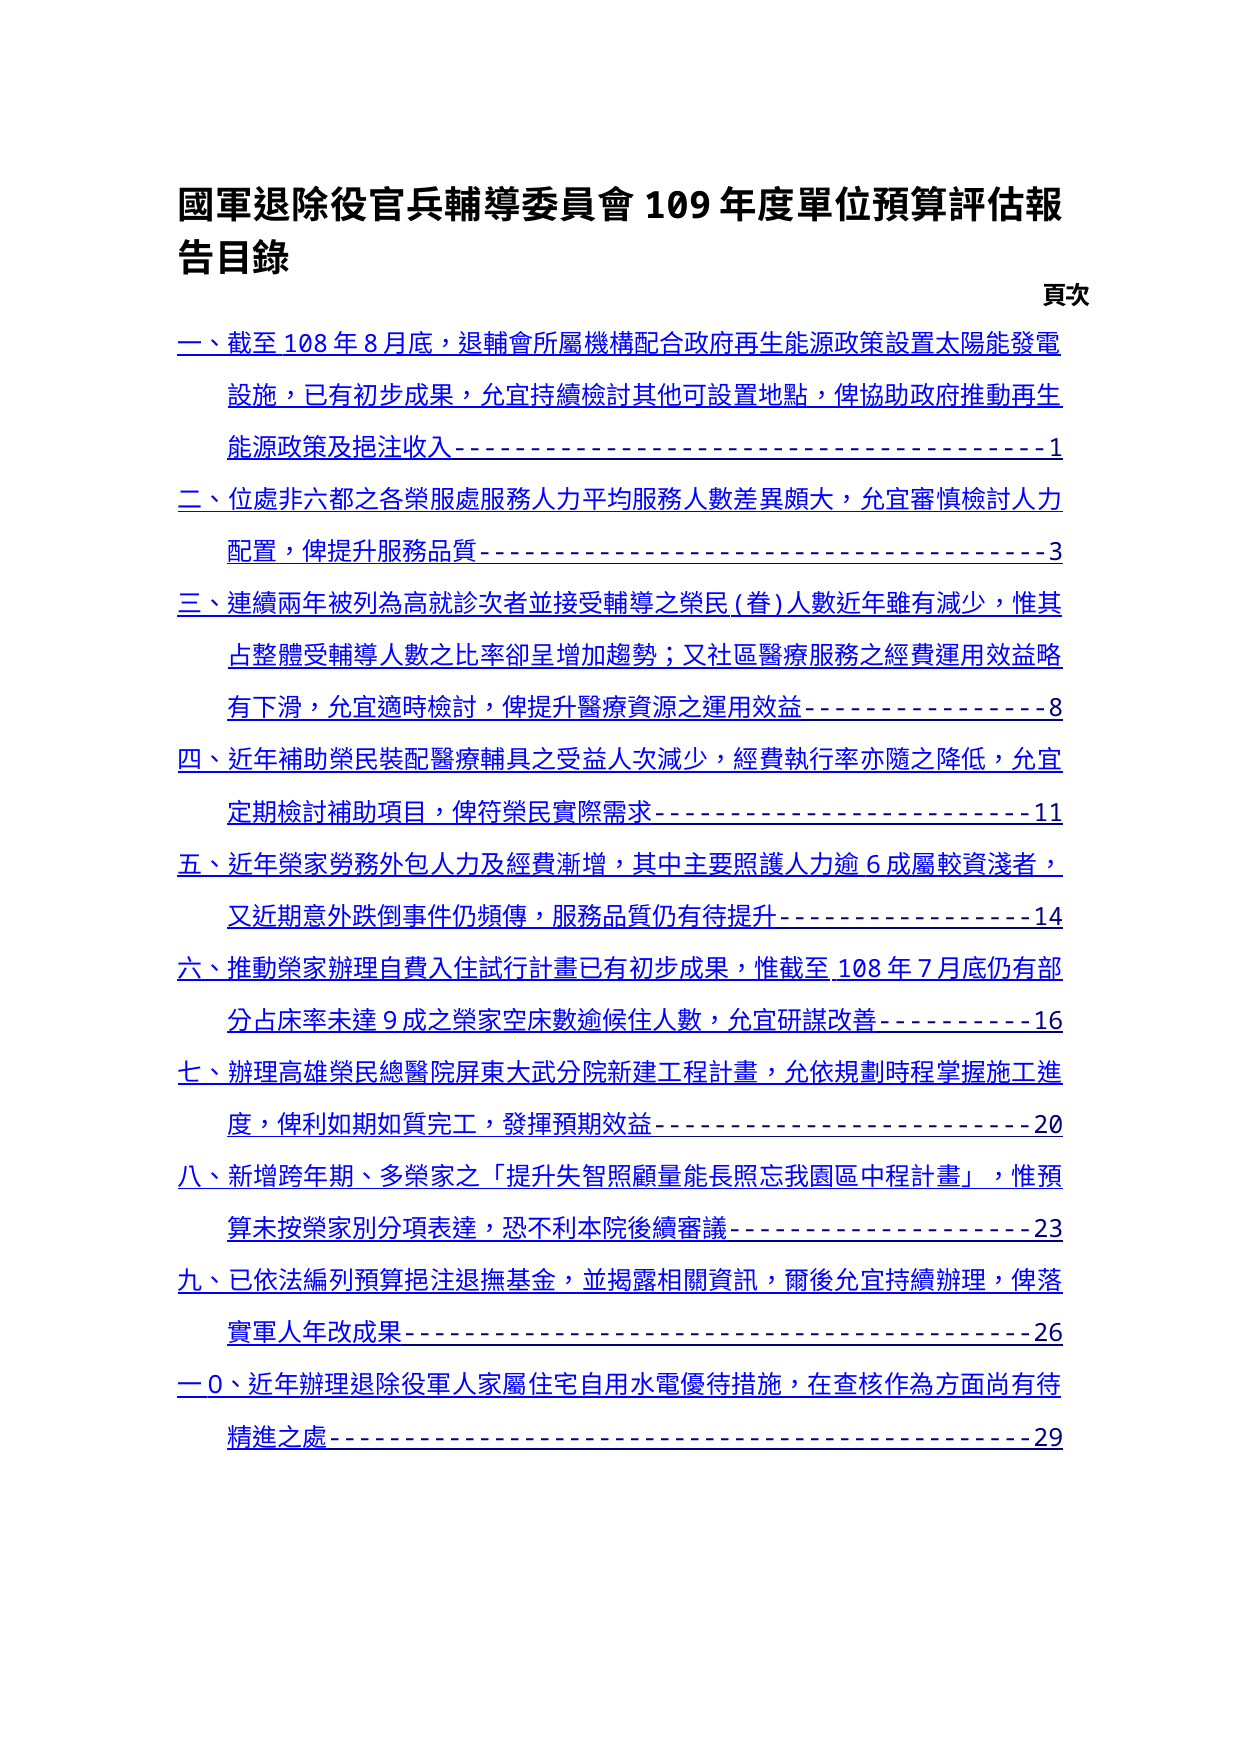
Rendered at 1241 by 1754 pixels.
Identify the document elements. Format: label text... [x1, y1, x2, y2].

text 八、新增跨年期、多榮家之「提升失智照顧量能長照忘我園區中程計畫」，惟預 [177, 1144, 1063, 1188]
text 一、截至108年8月底，退輔會所屬機構配合政府再生能源政策設置太陽能發電設施，已有初步成果，允宜持續檢討其他可設置地點，俾協助政府推動再生能源政策及挹注收入 1 [177, 311, 1063, 467]
text 七、辦理高雄榮民總醫院屏東大武分院新建工程計畫，允依規劃時程掌握施工進 [177, 1040, 1063, 1083]
text 二、位處非六都之各榮服處服務人力平均服務人數差異頗大，允宜審慎檢討人力 [177, 467, 1063, 511]
text 頁次 [177, 281, 1092, 311]
text 五、近年榮家勞務外包人力及經費漸增，其中主要照護人力逾6成屬較資淺者， [177, 831, 1063, 875]
text 度，俾利如期如質完工，發揮預期效益 20 [177, 1084, 1063, 1144]
text 定期檢討補助項目，俾符榮民實際需求 11 [177, 772, 1063, 831]
text 又近期意外跌倒事件仍頻傳，服務品質仍有待提升 14 [177, 877, 1063, 936]
text 國軍退除役官兵輔導委員會109年度單位預算評估報告目錄 [177, 177, 1063, 281]
text 四、近年補助榮民裝配醫療輔具之受益人次減少，經費執行率亦隨之降低，允宜 [177, 727, 1063, 771]
text 實軍人年改成果 26 [177, 1293, 1063, 1352]
text 一O、近年辦理退除役軍人家屬住宅自用水電優待措施，在查核作為方面尚有待精進之處 29 [177, 1352, 1063, 1456]
text 三、連續兩年被列為高就診次者並接受輔導之榮民(眷)人數近年雖有減少，惟其占整體受輔導人數之比率卻呈增加趨勢；又社區醫療服務之經費運用效益略有下滑，允宜適時檢討，俾提升醫療資源之運用效益 8 [177, 571, 1063, 727]
text 九、已依法編列預算挹注退撫基金，並揭露相關資訊，爾後允宜持續辦理，俾落 [177, 1248, 1063, 1292]
text 算未按榮家別分項表達，恐不利本院後續審議 23 [177, 1189, 1063, 1248]
text 配置，俾提升服務品質 3 [177, 512, 1063, 571]
text 六、推動榮家辦理自費入住試行計畫已有初步成果，惟截至108年7月底仍有部分占床率未達9成之榮家空床數逾候住人數，允宜研謀改善 16 [177, 936, 1063, 1040]
